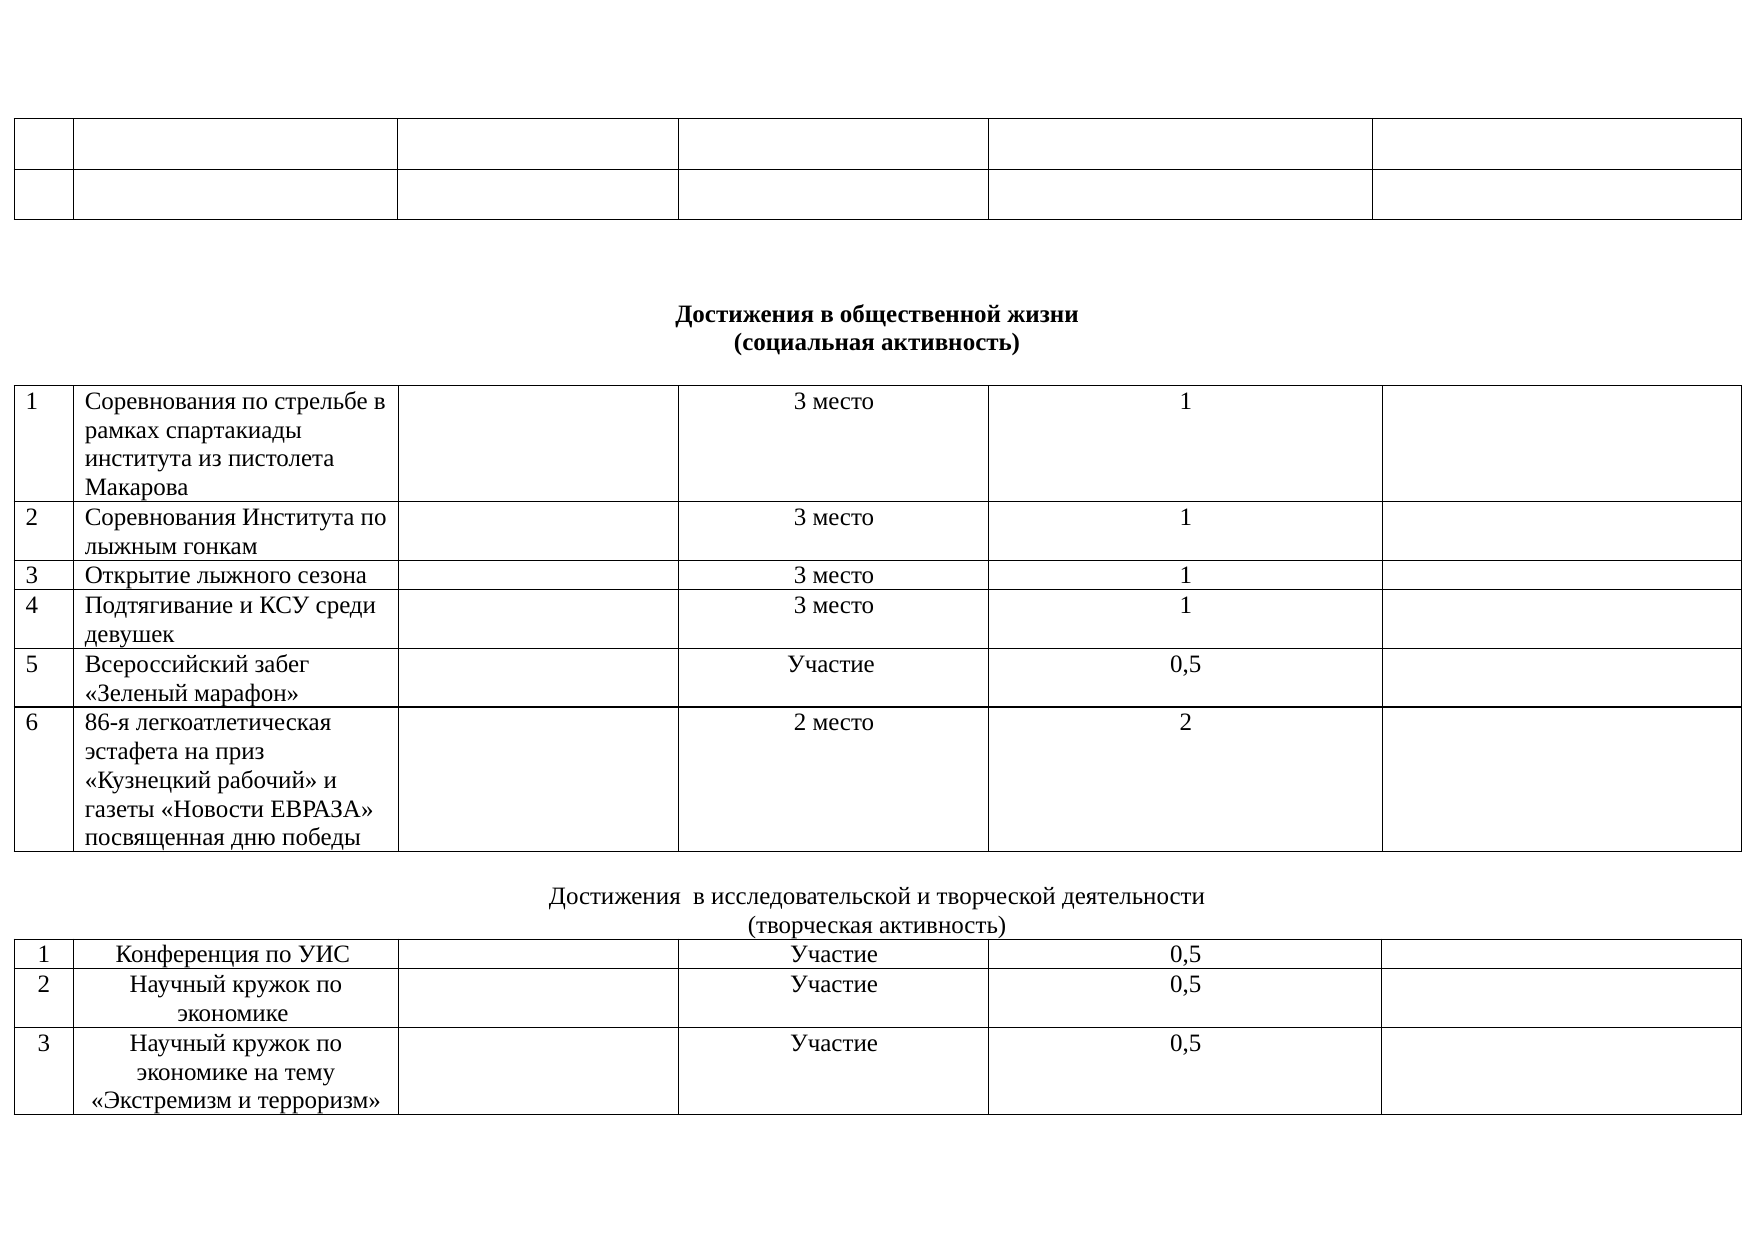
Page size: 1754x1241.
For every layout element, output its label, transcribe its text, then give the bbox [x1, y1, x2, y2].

table_cell 0,5 [989, 1028, 1381, 1114]
table_cell [989, 119, 1372, 169]
table_cell [399, 969, 678, 1027]
table_cell 5 [15, 649, 73, 706]
table_cell Всероссийский забег «Зеленый марафон» [74, 649, 398, 706]
table_cell [399, 1028, 678, 1114]
table_cell Научный кружок по экономике на тему «Экстремизм и терроризм» [74, 1028, 398, 1114]
table_header 1 [15, 940, 73, 968]
table_cell Участие [679, 1028, 988, 1114]
table_cell [74, 170, 397, 219]
table_header [1383, 386, 1741, 501]
table_cell [1373, 119, 1741, 169]
table_cell 3 [15, 561, 73, 589]
table_cell [398, 170, 678, 219]
table_cell 3 место [679, 502, 988, 559]
table_header 3 место [679, 386, 988, 501]
table_cell Участие [679, 649, 988, 706]
table_cell 2 [15, 969, 73, 1027]
text Достижения в общественной жизни [118, 299, 1636, 327]
table_header 0,5 [989, 940, 1381, 968]
table_cell [1382, 969, 1741, 1027]
table_header [399, 940, 678, 968]
table_cell 0,5 [989, 969, 1381, 1027]
table_header Участие [679, 940, 988, 968]
table_cell Соревнования Института по лыжным гонкам [74, 502, 398, 559]
table_cell 2 [989, 708, 1382, 851]
table_cell [15, 170, 73, 219]
table_header 1 [15, 386, 73, 501]
text Достижения в исследовательской и творческой деятельности [118, 881, 1636, 910]
text (социальная активность) [118, 327, 1636, 356]
table_cell 3 [15, 1028, 73, 1114]
table_cell [399, 561, 678, 589]
table_cell 6 [15, 708, 73, 851]
table_header [1382, 940, 1741, 968]
table_cell [1383, 502, 1741, 559]
table_cell 2 место [679, 708, 988, 851]
table_cell 3 место [679, 590, 988, 648]
text (творческая активность) [118, 910, 1636, 938]
table_cell 86-я легкоатлетическая эстафета на приз «Кузнецкий рабочий» и газеты «Новости ЕВРАЗА» посвященная дню победы [74, 708, 398, 851]
table_cell [1373, 170, 1741, 219]
table_cell 1 [989, 502, 1382, 559]
table_cell [989, 170, 1372, 219]
table_header [399, 386, 678, 501]
table_cell Научный кружок по экономике [74, 969, 398, 1027]
table_cell 2 [15, 502, 73, 559]
table_cell [399, 590, 678, 648]
table_cell Участие [679, 969, 988, 1027]
table_cell 0,5 [989, 649, 1382, 706]
table_cell [399, 708, 678, 851]
table_cell Подтягивание и КСУ среди девушек [74, 590, 398, 648]
table_cell [1383, 708, 1741, 851]
table_cell [679, 170, 988, 219]
table_cell [1383, 649, 1741, 706]
table_cell 1 [989, 590, 1382, 648]
table_cell [15, 119, 73, 169]
table_cell [74, 119, 397, 169]
table_cell [679, 119, 988, 169]
table_cell [399, 649, 678, 706]
table_cell [398, 119, 678, 169]
table_cell [1382, 1028, 1741, 1114]
table_cell [399, 502, 678, 559]
table_cell [1383, 561, 1741, 589]
table_cell Открытие лыжного сезона [74, 561, 398, 589]
table_cell [1383, 590, 1741, 648]
table_cell 1 [989, 561, 1382, 589]
table_header 1 [989, 386, 1382, 501]
table_header Соревнования по стрельбе в рамках спартакиады института из пистолета Макарова [74, 386, 398, 501]
table_header Конференция по УИС [74, 940, 398, 968]
table_cell 3 место [679, 561, 988, 589]
table_cell 4 [15, 590, 73, 648]
